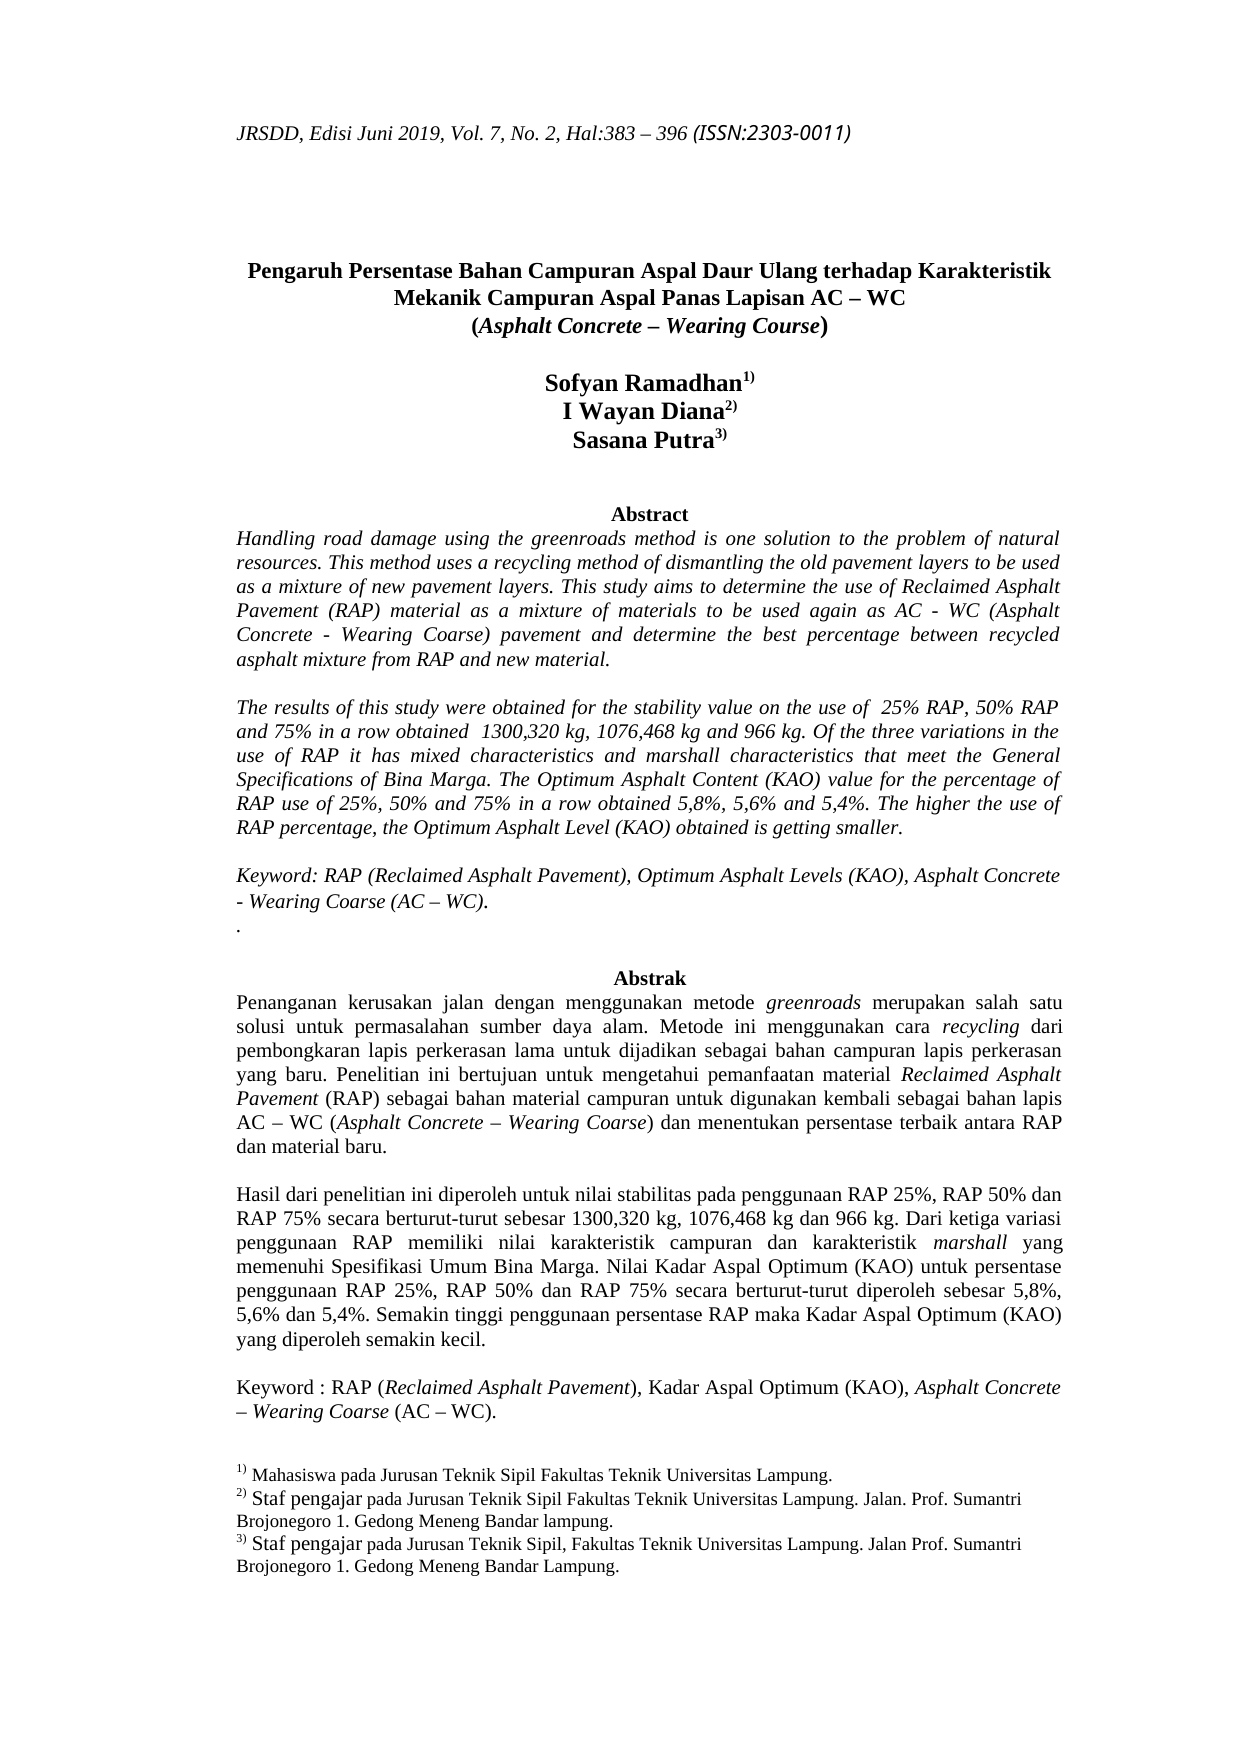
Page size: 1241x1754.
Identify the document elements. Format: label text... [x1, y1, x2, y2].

text Abstract [236, 502, 1063, 526]
text Sasana Putra) [236, 425, 1063, 454]
text Keyword: RAP (Reclaimed Asphalt Pavement), Optimum Asphalt Levels (KAO), Asphalt Concrete - Wearing Coarse (AC – WC). [236, 863, 1063, 913]
text Hasil dari penelitian ini diperoleh untuk nilai stabilitas pada penggunaan RAP 25%, RAP 50% dan RAP 75% secara berturut-turut sebesar 1300,320 kg, 1076,468 kg dan 966 kg. Dari ketiga variasi penggunaan RAP memiliki nilai karakteristik campuran dan karakteristik marshall yang memenuhi Spesifikasi Umum Bina Marga. Nilai Kadar Aspal Optimum (KAO) untuk persentase penggunaan RAP 25%, RAP 50% dan RAP 75% secara berturut-turut diperoleh sebesar 5,8%, 5,6% dan 5,4%. Semakin tinggi penggunaan persentase RAP maka Kadar Aspal Optimum (KAO) yang diperoleh semakin kecil. [236, 1182, 1063, 1351]
text The results of this study were obtained for the stability value on the use of 25% RAP, 50% RAP and 75% in a row obtained 1300,320 kg, 1076,468 kg and 966 kg. Of the three variations in the use of RAP it has mixed characteristics and marshall characteristics that meet the General Specifications of Bina Marga. The Optimum Asphalt Content (KAO) value for the percentage of RAP use of 25%, 50% and 75% in a row obtained 5,8%, 5,6% and 5,4%. The higher the use of RAP percentage, the Optimum Asphalt Level (KAO) obtained is getting smaller. [236, 694, 1063, 839]
text ) Mahasiswa pada Jurusan Teknik Sipil Fakultas Teknik Universitas Lampung. [236, 1461, 1063, 1486]
text Keyword : RAP (Reclaimed Asphalt Pavement), Kadar Aspal Optimum (KAO), Asphalt Concrete – Wearing Coarse (AC – WC). [236, 1374, 1063, 1423]
text Sofyan Ramadhan) [236, 368, 1063, 396]
text . [236, 913, 1063, 937]
text I Wayan Diana) [236, 396, 1063, 425]
text ) Staf pengajar pada Jurusan Teknik Sipil Fakultas Teknik Universitas Lampung. Jalan. Prof. Sumantri Brojonegoro 1. Gedong Meneng Bandar lampung. [236, 1486, 1063, 1531]
text (Asphalt Concrete – Wearing Course) [236, 310, 1063, 339]
text ) Staf pengajar pada Jurusan Teknik Sipil, Fakultas Teknik Universitas Lampung. Jalan Prof. Sumantri Brojonegoro 1. Gedong Meneng Bandar Lampung. [236, 1531, 1063, 1577]
text Penanganan kerusakan jalan dengan menggunakan metode greenroads merupakan salah satu solusi untuk permasalahan sumber daya alam. Metode ini menggunakan cara recycling dari pembongkaran lapis perkerasan lama untuk dijadikan sebagai bahan campuran lapis perkerasan yang baru. Penelitian ini bertujuan untuk mengetahui pemanfaatan material Reclaimed Asphalt Pavement (RAP) sebagai bahan material campuran untuk digunakan kembali sebagai bahan lapis AC – WC (Asphalt Concrete – Wearing Coarse) dan menentukan persentase terbaik antara RAP dan material baru. [236, 989, 1063, 1158]
text Handling road damage using the greenroads method is one solution to the problem of natural resources. This method uses a recycling method of dismantling the old pavement layers to be used as a mixture of new pavement layers. This study aims to determine the use of Reclaimed Asphalt Pavement (RAP) material as a mixture of materials to be used again as AC - WC (Asphalt Concrete - Wearing Coarse) pavement and determine the best percentage between recycled asphalt mixture from RAP and new material. [236, 526, 1063, 671]
text Pengaruh Persentase Bahan Campuran Aspal Daur Ulang terhadap Karakteristik Mekanik Campuran Aspal Panas Lapisan AC – WC [236, 257, 1063, 310]
text Abstrak [236, 966, 1063, 989]
